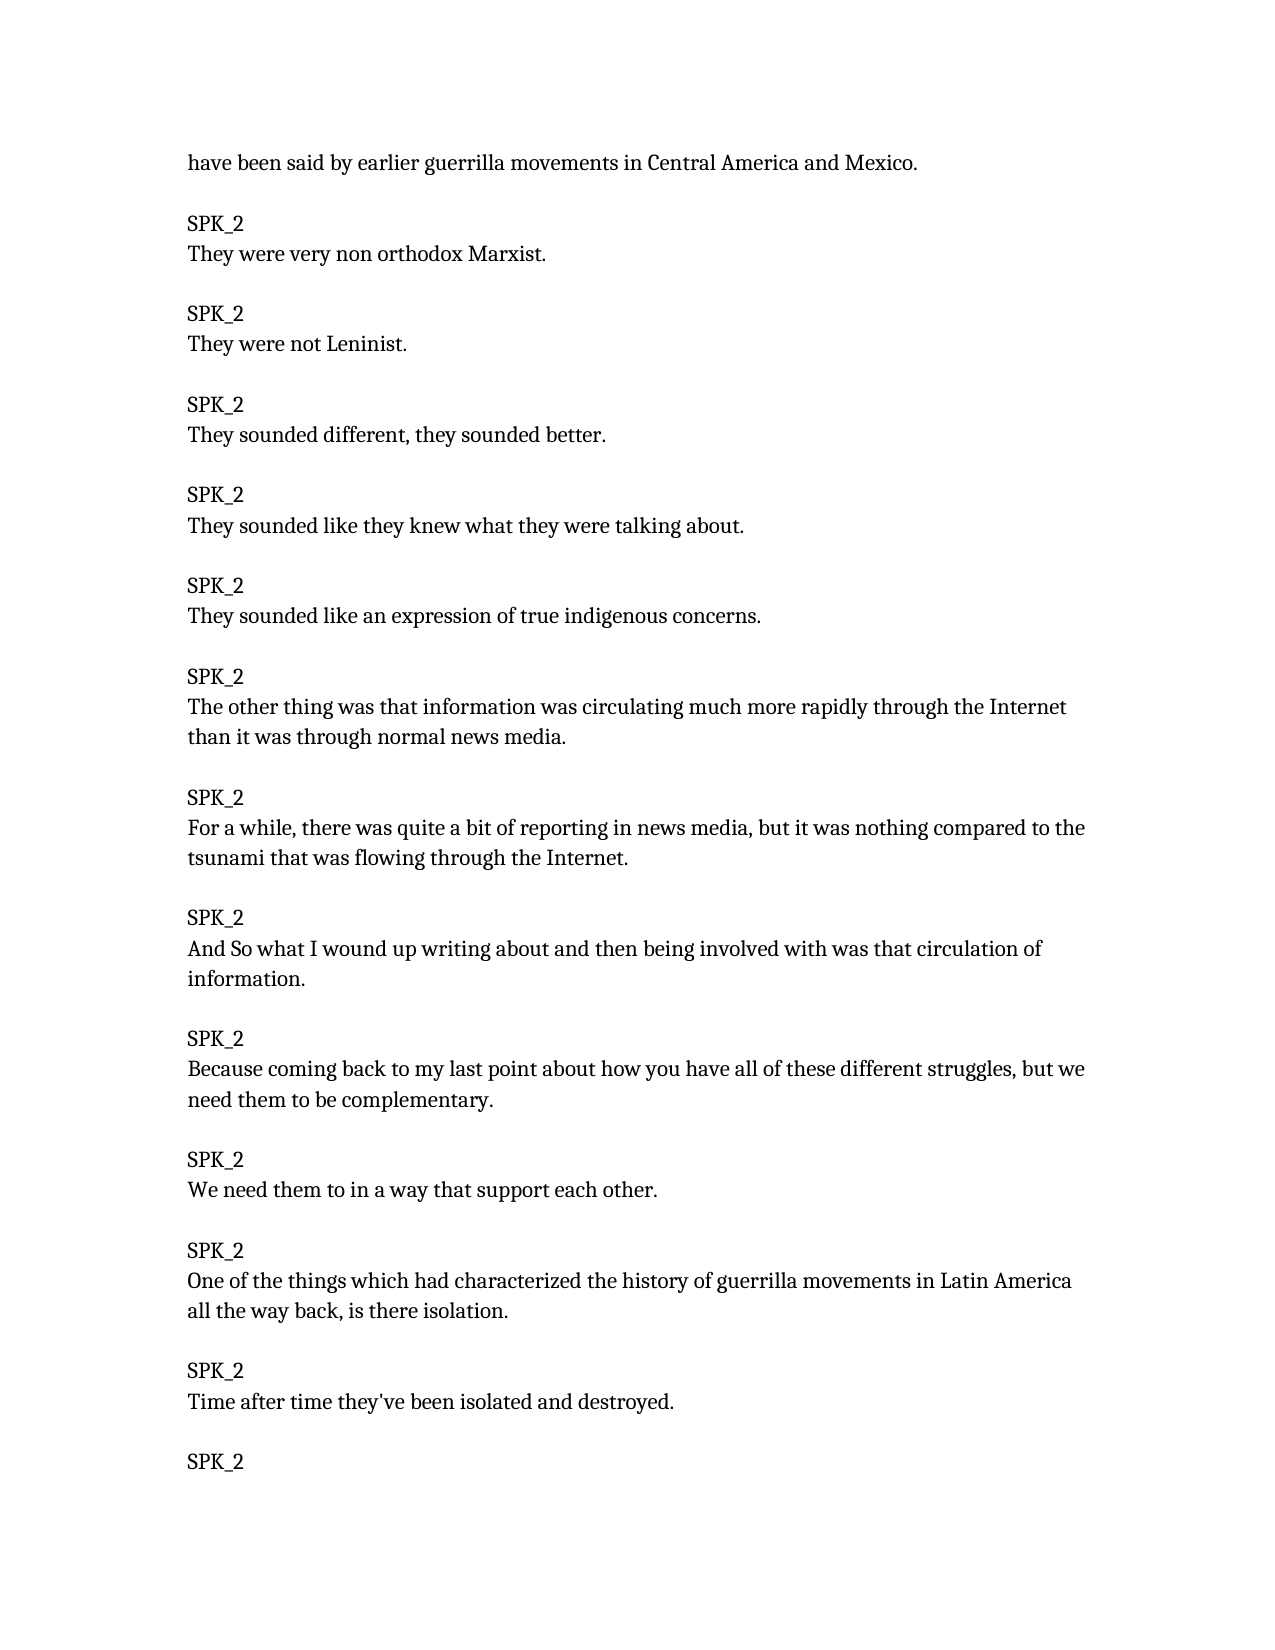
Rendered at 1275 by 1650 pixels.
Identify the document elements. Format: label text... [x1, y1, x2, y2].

text have been said by earlier guerrilla movements in Central America and Mexico. SPK_2 They were very non orthodox Marxist. SPK_2 They were not Leninist. SPK_2 They sounded different, they sounded better. SPK_2 They sounded like they knew what they were talking about. SPK_2 They sounded like an expression of true indigenous concerns. SPK_2 The other thing was that information was circulating much more rapidly through the Internet than it was through normal news media. SPK_2 For a while, there was quite a bit of reporting in news media, but it was nothing compared to the tsunami that was flowing through the Internet. SPK_2 And So what I wound up writing about and then being involved with was that circulation of information. SPK_2 Because coming back to my last point about how you have all of these different struggles, but we need them to be complementary. SPK_2 We need them to in a way that support each other. SPK_2 One of the things which had characterized the history of guerrilla movements in Latin America all the way back, is there isolation. SPK_2 Time after time they've been isolated and destroyed. SPK_2 [187, 150, 1087, 1475]
